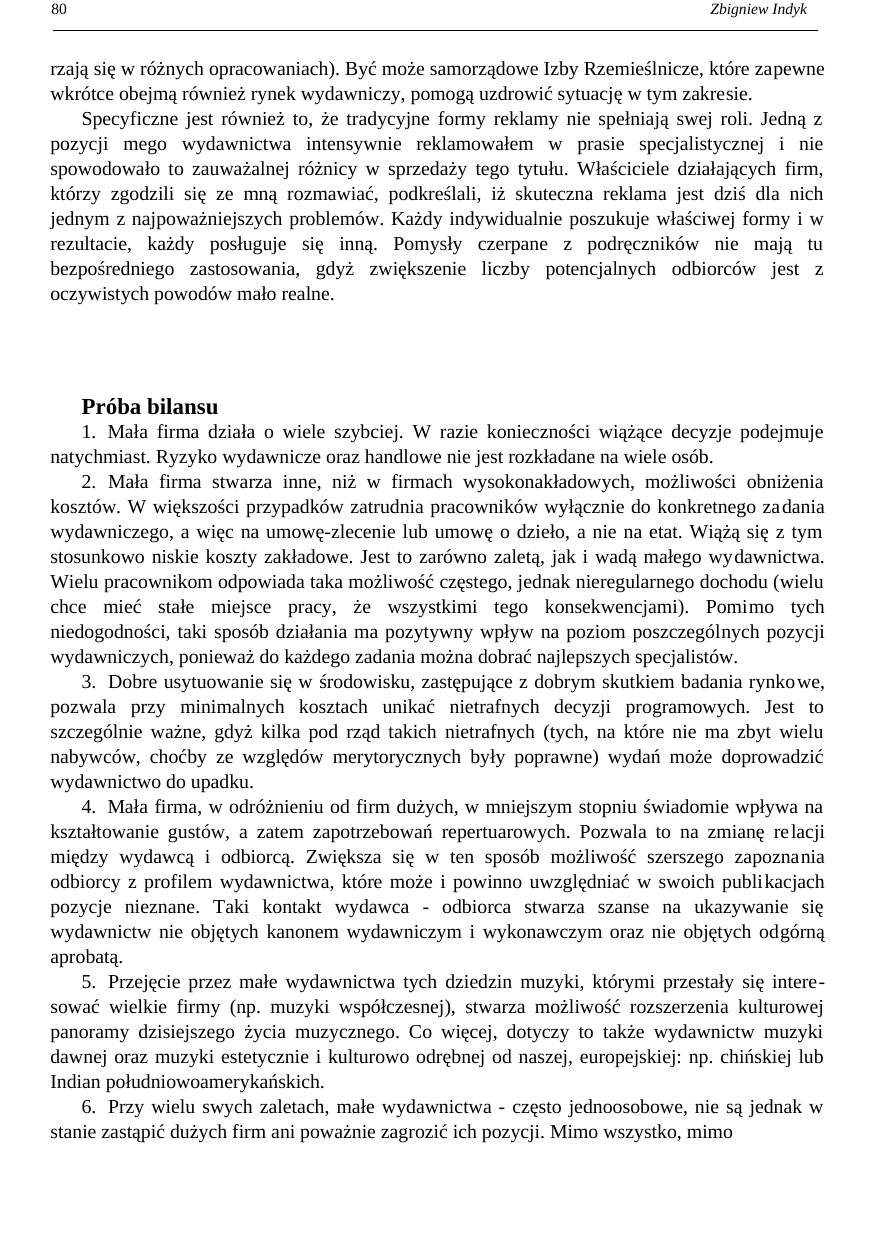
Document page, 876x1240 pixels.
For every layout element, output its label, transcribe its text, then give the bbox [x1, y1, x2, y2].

list Przy wielu swych zaletach, małe wydawnictwa - często jednoosobowe, nie są jednak w stanie zastąpić dużych firm ani poważnie zagrozić ich pozycji. Mimo wszystko, mimo [50, 1095, 825, 1142]
list Mała firma, w odróżnieniu od firm dużych, w mniejszym stopniu świadomie wpływa na kształtowanie gustów, a zatem zapotrzebowań repertuarowych. Pozwala to na zmianę re­lacji między wydawcą i odbiorcą. Zwiększa się w ten sposób możliwość szerszego zapozna­nia odbiorcy z profilem wydawnictwa, które może i powinno uwzględniać w swoich publi­kacjach pozycje nieznane. Taki kontakt wydawca - odbiorca stwarza szanse na ukazywanie się wydawnictw nie objętych kanonem wydawniczym i wykonawczym oraz nie objętych od­górną aprobatą. [50, 795, 825, 967]
text Zbigniew Indyk [710, 0, 821, 18]
text Specyficzne jest również to, że tradycyjne formy reklamy nie spełniają swej roli. Jedną z pozycji mego wydawnictwa intensywnie reklamowałem w prasie specjalistycznej i nie spowodowało to zauważalnej różnicy w sprzedaży tego tytułu. Właściciele działających firm, którzy zgodzili się ze mną rozmawiać, podkreślali, iż skuteczna reklama jest dziś dla nich jednym z najpoważniejszych problemów. Każdy indywidualnie poszukuje właściwej formy i w rezultacie, każdy posługuje się inną. Pomysły czerpane z podręczników nie mają tu bezpośredniego zastosowania, gdyż zwiększenie liczby potencjalnych odbiorców jest z oczywistych powodów mało realne. [50, 107, 825, 305]
list Przejęcie przez małe wydawnictwa tych dziedzin muzyki, którymi przestały się intere­sować wielkie firmy (np. muzyki współczesnej), stwarza możliwość rozszerzenia kulturowej panoramy dzisiejszego życia muzycznego. Co więcej, dotyczy to także wydawnictw muzyki dawnej oraz muzyki estetycznie i kulturowo odrębnej od naszej, europejskiej: np. chińskiej lub Indian południowoamerykańskich. [50, 970, 825, 1092]
list Dobre usytuowanie się w środowisku, zastępujące z dobrym skutkiem badania rynko­we, pozwala przy minimalnych kosztach unikać nietrafnych decyzji programowych. Jest to szczególnie ważne, gdyż kilka pod rząd takich nietrafnych (tych, na które nie ma zbyt wielu nabywców, choćby ze względów merytorycznych były poprawne) wydań może doprowadzić wydawnictwo do upadku. [50, 670, 825, 792]
text Próba bilansu [50, 393, 825, 420]
text rzają się w różnych opracowaniach). Być może samorządowe Izby Rzemieślnicze, które za­pewne wkrótce obejmą również rynek wydawniczy, pomogą uzdrowić sytuację w tym zakre­sie. [50, 57, 825, 105]
list Mała firma stwarza inne, niż w firmach wysokonakładowych, możliwości obniżenia kosztów. W większości przypadków zatrudnia pracowników wyłącznie do konkretnego za­dania wydawniczego, a więc na umowę-zlecenie lub umowę o dzieło, a nie na etat. Wiążą się z tym stosunkowo niskie koszty zakładowe. Jest to zarówno zaletą, jak i wadą małego wy­dawnictwa. Wielu pracownikom odpowiada taka możliwość częstego, jednak nieregularnego dochodu (wielu chce mieć stałe miejsce pracy, że wszystkimi tego konsekwencjami). Pomi­mo tych niedogodności, taki sposób działania ma pozytywny wpływ na poziom poszczegól­nych pozycji wydawniczych, ponieważ do każdego zadania można dobrać najlepszych spe­cjalistów. [50, 470, 825, 667]
text 80 [51, 0, 72, 18]
list Mała firma działa o wiele szybciej. W razie konieczności wiążące decyzje podejmuje natychmiast. Ryzyko wydawnicze oraz handlowe nie jest rozkładane na wiele osób. [50, 420, 825, 467]
